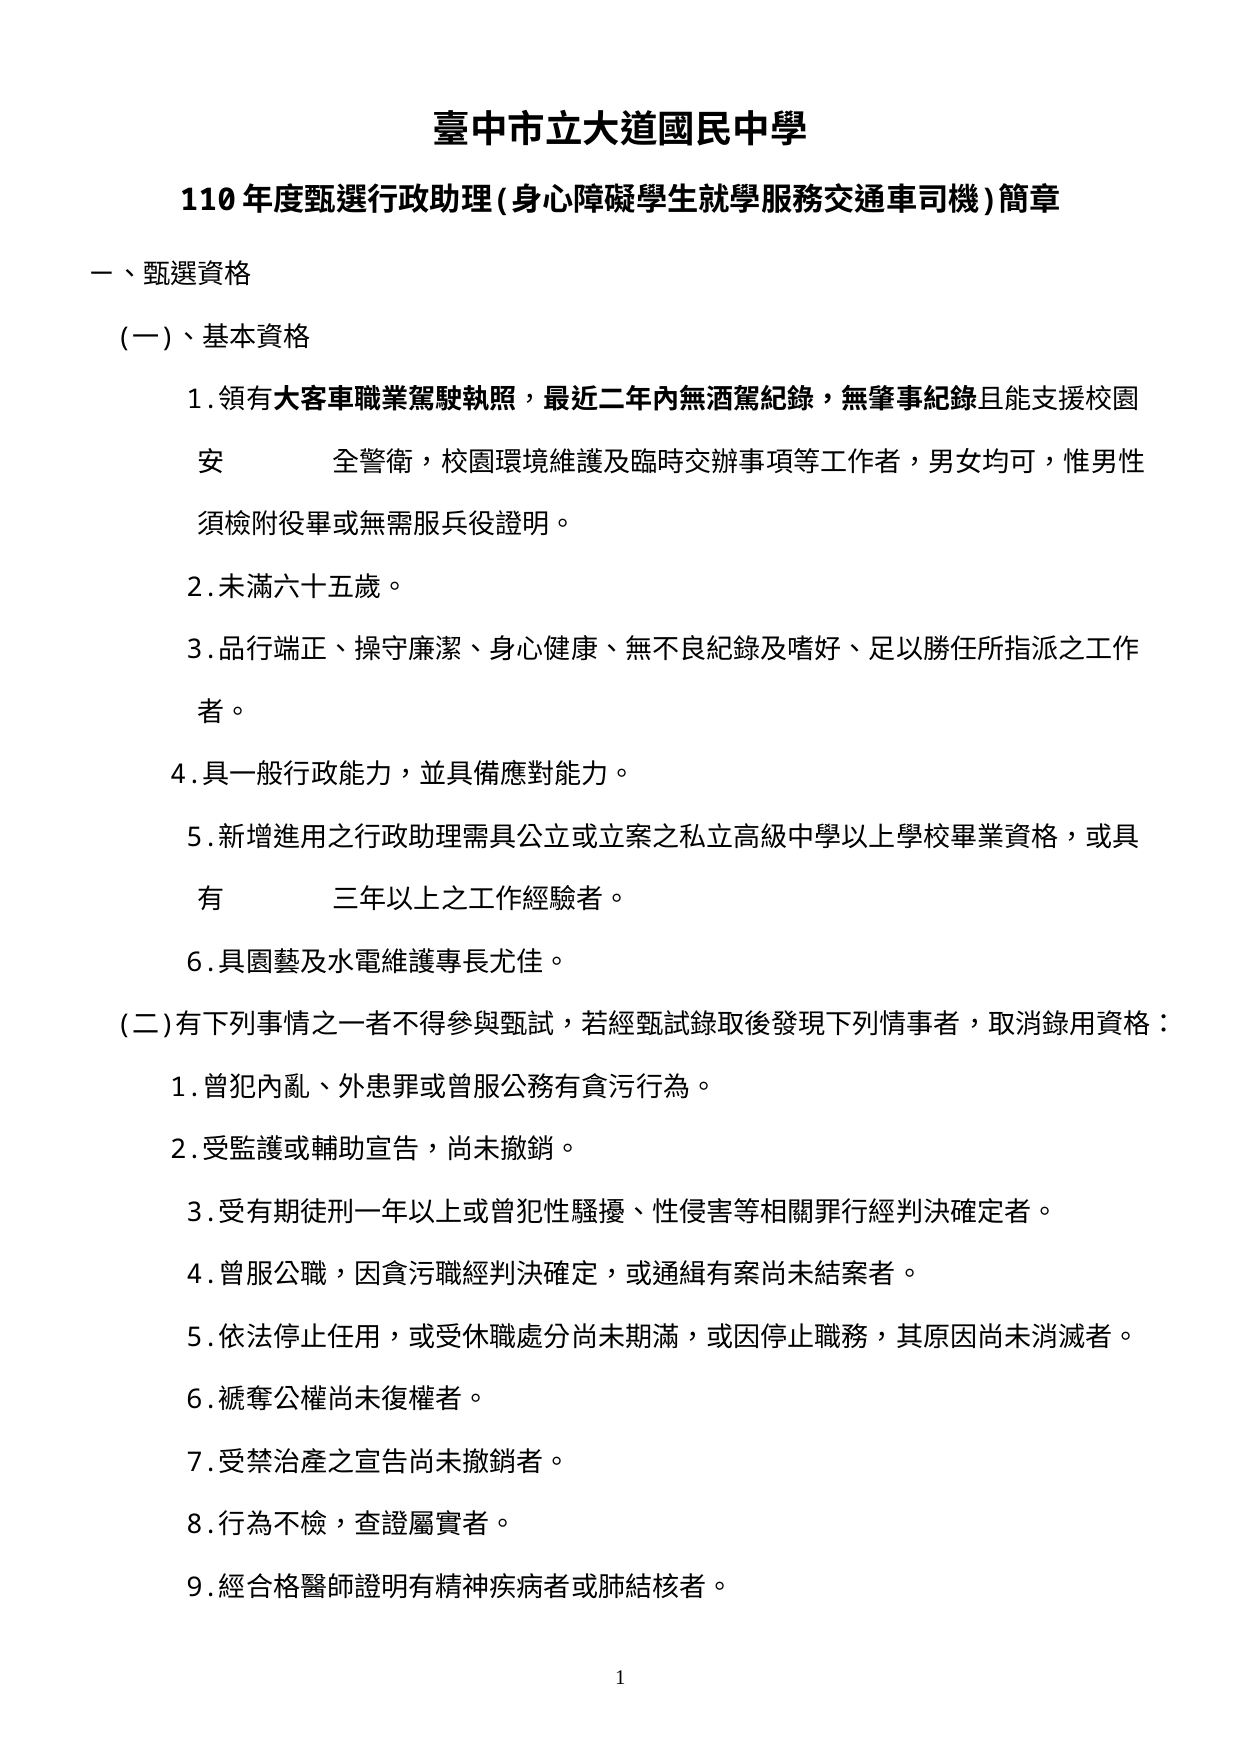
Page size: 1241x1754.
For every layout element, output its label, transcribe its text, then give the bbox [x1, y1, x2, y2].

text (二)有下列事情之一者不得參與甄試，若經甄試錄取後發現下列情事者，取消錄用資格： [89, 980, 1152, 1043]
text 2.受監護或輔助宣告，尚未撤銷。 [89, 1105, 1152, 1168]
text 臺中市立大道國民中學 [89, 99, 1152, 153]
text 110年度甄選行政助理(身心障礙學生就學服務交通車司機)簡章 [89, 174, 1152, 220]
text 3.受有期徒刑一年以上或曾犯性騷擾、性侵害等相關罪行經判決確定者。 4.曾服公職，因貪污職經判決確定，或通緝有案尚未結案者。 5.依法停止任用，或受休職處分尚未期滿，或因停止職務，其原因尚未消滅者。 6.褫奪公權尚未復權者。 7.受禁治產之宣告尚未撤銷者。 8.行為不檢，查證屬實者。 9.經合格醫師證明有精神疾病者或肺結核者。 [89, 1168, 1152, 1605]
text 4.具一般行政能力，並具備應對能力。 [89, 730, 1152, 793]
text (一)、基本資格 [89, 293, 1152, 355]
text ㄧ、甄選資格 [89, 230, 1152, 293]
text 5.新增進用之行政助理需具公立或立案之私立高級中學以上學校畢業資格，或具有 三年以上之工作經驗者。 [89, 793, 1152, 918]
text 1.曾犯內亂、外患罪或曾服公務有貪污行為。 [89, 1043, 1152, 1105]
text 6.具園藝及水電維護專長尤佳。 [89, 918, 1152, 980]
text 1.領有大客車職業駕駛執照，最近二年內無酒駕紀錄，無肇事紀錄且能支援校園安 全警衛，校園環境維護及臨時交辦事項等工作者，男女均可，惟男性須檢附役畢或無需服兵役證明。 [89, 355, 1152, 543]
text 3.品行端正、操守廉潔、身心健康、無不良紀錄及嗜好、足以勝任所指派之工作 [89, 605, 1152, 668]
text 2.未滿六十五歲。 [89, 543, 1152, 605]
text 者。 [89, 668, 1152, 730]
